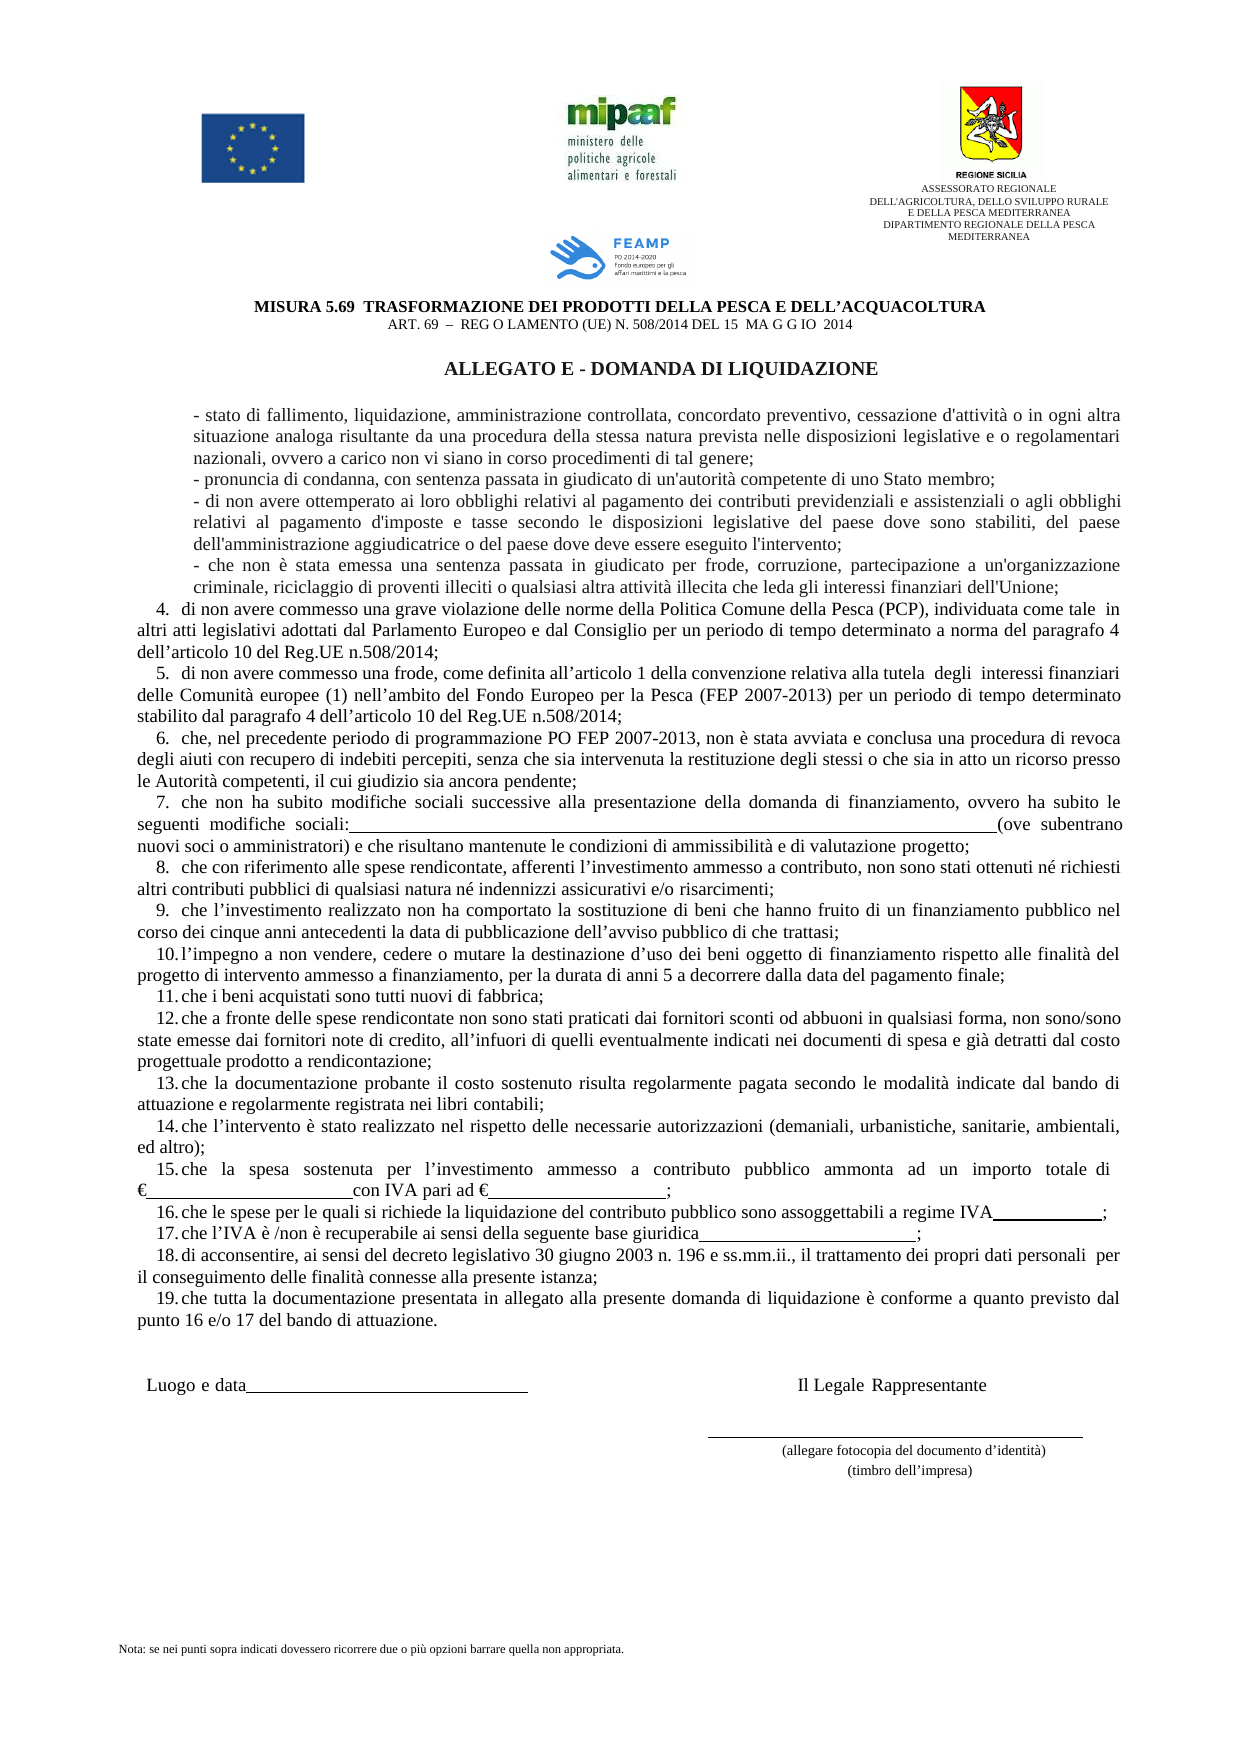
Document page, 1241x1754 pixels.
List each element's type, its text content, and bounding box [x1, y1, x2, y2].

text ART. 69 – REG O LAMENTO (UE) N. 508/2014 DEL 15 MA G G IO 2014 [252, 316, 988, 333]
picture [557, 95, 687, 183]
picture [939, 81, 1043, 182]
subtitle ALLEGATO E - DOMANDA DI LIQUIDAZIONE [444, 357, 1134, 380]
list che l’investimento realizzato non ha comportato la sostituzione di beni che hanno fruito di un finanziamento pubblico nel corso dei cinque anni antecedenti la data di pubblicazione dell’avviso pubblico di che trattasi; [137, 899, 1122, 942]
list che la documentazione probante il costo sostenuto risulta regolarmente pagata secondo le modalità indicate dal bando di attuazione e regolarmente registrata nei libri contabili; [137, 1072, 1122, 1115]
picture [546, 228, 694, 287]
text (allegare fotocopia del documento d’identità) (timbro dell’impresa) [782, 1438, 1047, 1479]
list di non avere ottemperato ai loro obblighi relativi al pagamento dei contributi previdenziali e assistenziali o agli obblighi relativi al pagamento d'imposte e tasse secondo le disposizioni legislative del paese dove sono stabiliti, del paese dell'amministrazione aggiudicatrice o del paese dove deve essere eseguito l'intervento; [193, 489, 1123, 554]
text Luogo e data Il Legale Rappresentante [146, 1373, 1134, 1395]
text € con IVA pari ad € ; [137, 1179, 1134, 1201]
list che, nel precedente periodo di programmazione PO FEP 2007-2013, non è stata avviata e conclusa una procedura di revoca degli aiuti con recupero di indebiti percepiti, senza che sia intervenuta la restituzione degli stessi o che sia in atto un ricorso presso le Autorità competenti, il cui giudizio sia ancora pendente; [137, 727, 1123, 791]
list che l’IVA è /non è recuperabile ai sensi della seguente base giuridica ; [156, 1223, 1134, 1244]
list che non è stata emessa una sentenza passata in giudicato per frode, corruzione, partecipazione a un'organizzazione criminale, riciclaggio di proventi illeciti o qualsiasi altra attività illecita che leda gli interessi finanziari dell'Unione; [193, 554, 1122, 597]
list di non avere commesso una grave violazione delle norme della Politica Comune della Pesca (PCP), individuata come tale in altri atti legislativi adottati dal Parlamento Europeo e dal Consiglio per un periodo di tempo determinato a norma del paragrafo 4 dell’articolo 10 del Reg.UE n.508/2014; [137, 597, 1123, 662]
list che l’intervento è stato realizzato nel rispetto delle necessarie autorizzazioni (demaniali, urbanistiche, sanitarie, ambientali, ed altro); [137, 1115, 1123, 1158]
list che tutta la documentazione presentata in allegato alla presente domanda di liquidazione è conforme a quanto previsto dal punto 16 e/o 17 del bando di attuazione. [137, 1287, 1122, 1330]
list di non avere commesso una frode, come definita all’articolo 1 della convenzione relativa alla tutela degli interessi finanziari delle Comunità europee (1) nell’ambito del Fondo Europeo per la Pesca (FEP 2007-2013) per un periodo di tempo determinato stabilito dal paragrafo 4 dell’articolo 10 del Reg.UE n.508/2014; [137, 662, 1123, 727]
list che non ha subito modifiche sociali successive alla presentazione della domanda di finanziamento, ovvero ha subito le seguenti modifiche sociali: (ove subentrano nuovi soci o amministratori) e che risultano mantenute le condizioni di ammissibilità e di valutazione progetto; [137, 791, 1123, 856]
list di acconsentire, ai sensi del decreto legislativo 30 giugno 2003 n. 196 e ss.mm.ii., il trattamento dei propri dati personali per il conseguimento delle finalità connesse alla presente istanza; [137, 1244, 1122, 1287]
list che i beni acquistati sono tutti nuovi di fabbrica; [156, 986, 1134, 1007]
list che con riferimento alle spese rendicontate, afferenti l’investimento ammesso a contributo, non sono stati ottenuti né richiesti altri contributi pubblici di qualsiasi natura né indennizzi assicurativi e/o risarcimenti; [137, 856, 1123, 899]
list che la spesa sostenuta per l’investimento ammesso a contributo pubblico ammonta ad un importo totale di [156, 1158, 1134, 1179]
list stato di fallimento, liquidazione, amministrazione controllata, concordato preventivo, cessazione d'attività o in ogni altra situazione analoga risultante da una procedura della stessa natura prevista nelle disposizioni legislative e o regolamentari nazionali, ovvero a carico non vi siano in corso procedimenti di tal genere; [193, 403, 1123, 468]
list l’impegno a non vendere, cedere o mutare la destinazione d’uso dei beni oggetto di finanziamento rispetto alle finalità del progetto di intervento ammesso a finanziamento, per la durata di anni 5 a decorrere dalla data del pagamento finale; [137, 942, 1123, 986]
list che le spese per le quali si richiede la liquidazione del contributo pubblico sono assoggettabili a regime IVA ; [156, 1201, 1134, 1223]
text MISURA 5.69 TRASFORMAZIONE DEI PRODOTTI DELLA PESCA E DELL’ACQUACOLTURA [252, 297, 988, 316]
picture [201, 113, 305, 183]
list che a fronte delle spese rendicontate non sono stati praticati dai fornitori sconti od abbuoni in qualsiasi forma, non sono/sono state emesse dai fornitori note di credito, all’infuori di quelli eventualmente indicati nei documenti di spesa e già detratti dal costo progettuale prodotto a rendicontazione; [137, 1007, 1123, 1072]
list pronuncia di condanna, con sentenza passata in giudicato di un'autorità competente di uno Stato membro; [193, 468, 1134, 489]
